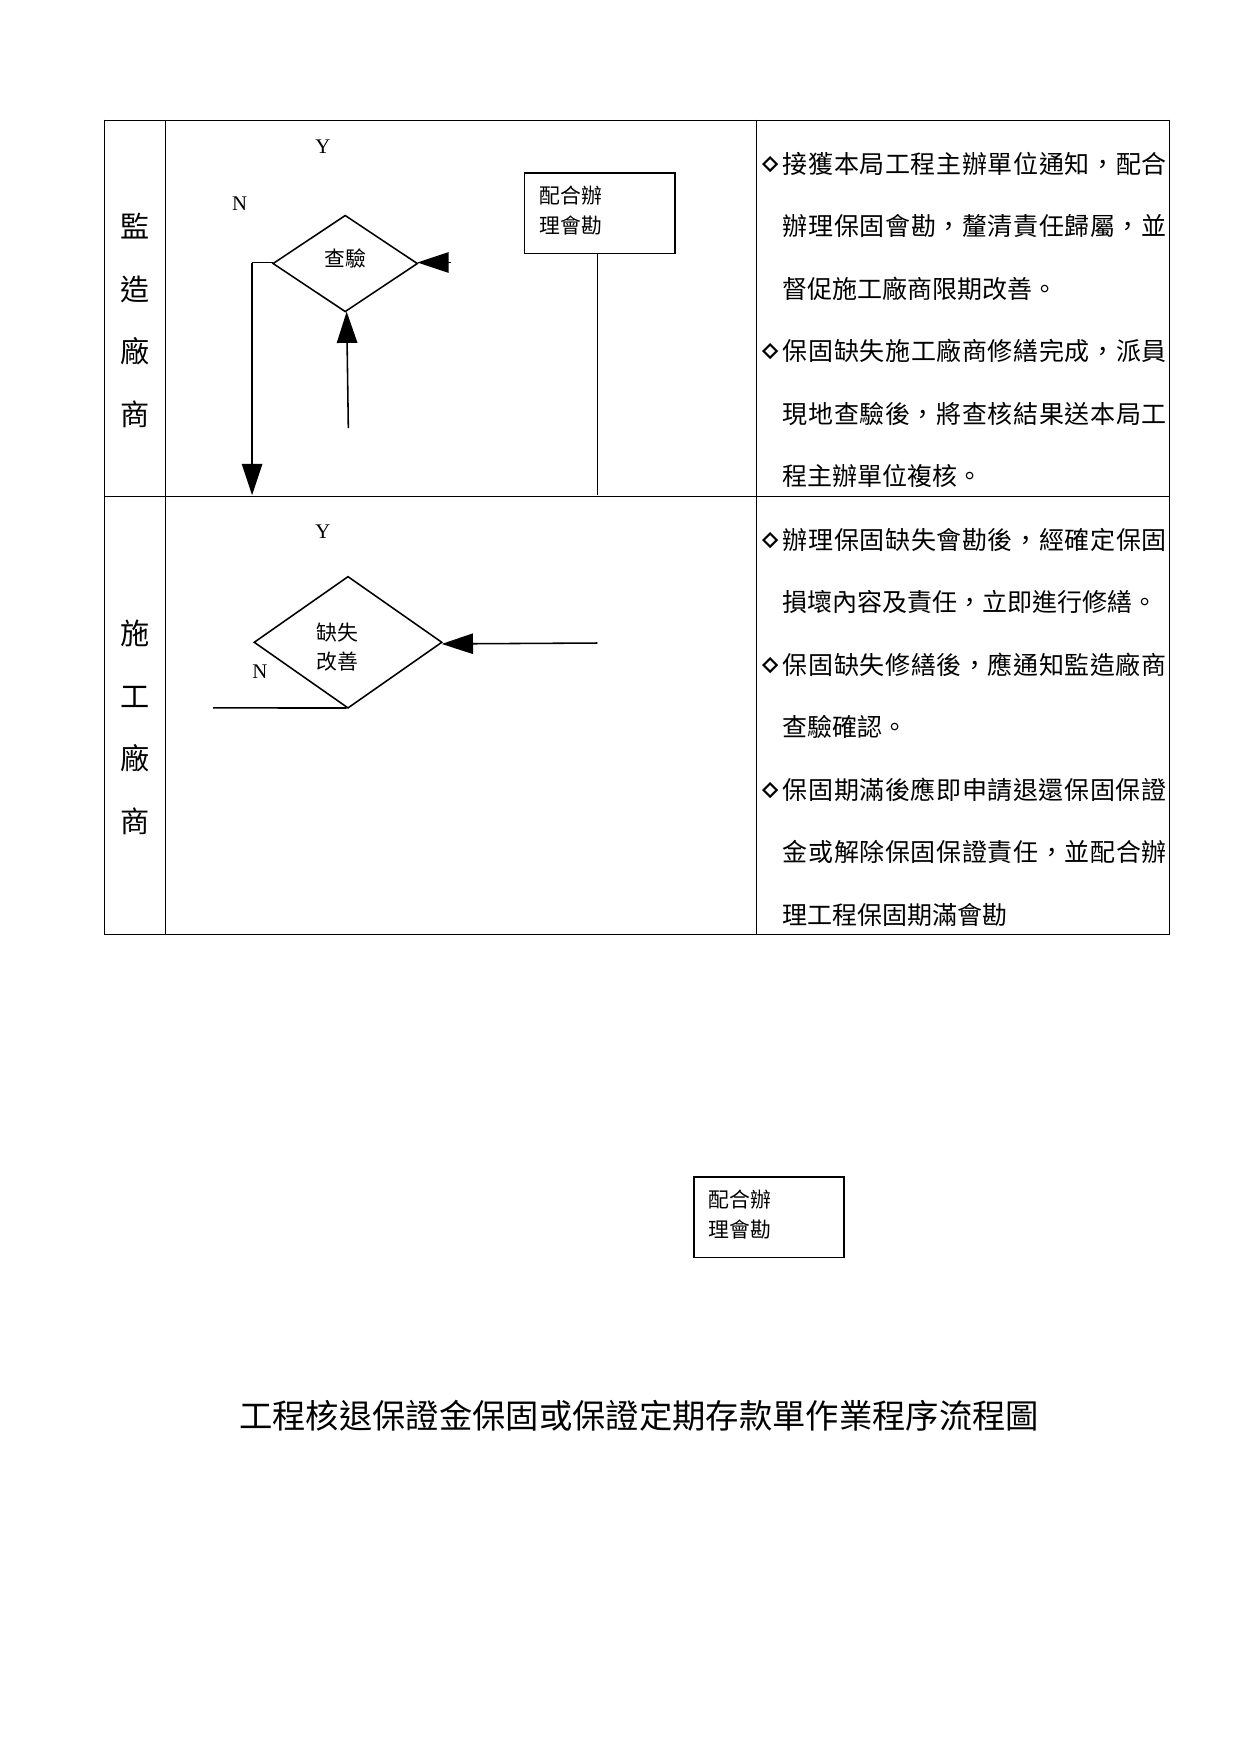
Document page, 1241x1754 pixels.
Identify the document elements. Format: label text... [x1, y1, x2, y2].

table_cell 接獲本局工程主辦單位通知，配合辦理保固會勘，釐清責任歸屬，並督促施工廠商限期改善。 保固缺失施工廠商修繕完成，派員現地查驗後，將查核結果送本局工程主辦單位複核。 [757, 121, 1169, 496]
table_cell [166, 121, 756, 496]
table_cell 施 工 廠 商 [105, 497, 165, 934]
table_cell 辦理保固缺失會勘後，經確定保固損壞內容及責任，立即進行修繕。 保固缺失修繕後，應通知監造廠商查驗確認。 保固期滿後應即申請退還保固保證金或解除保固保證責任，並配合辦理工程保固期滿會勘 [757, 497, 1169, 934]
table_cell [166, 497, 756, 934]
text 工程核退保證金保固或保證定期存款單作業程序流程圖 [185, 1373, 1092, 1435]
table_cell 監 造 廠 商 [105, 121, 165, 496]
